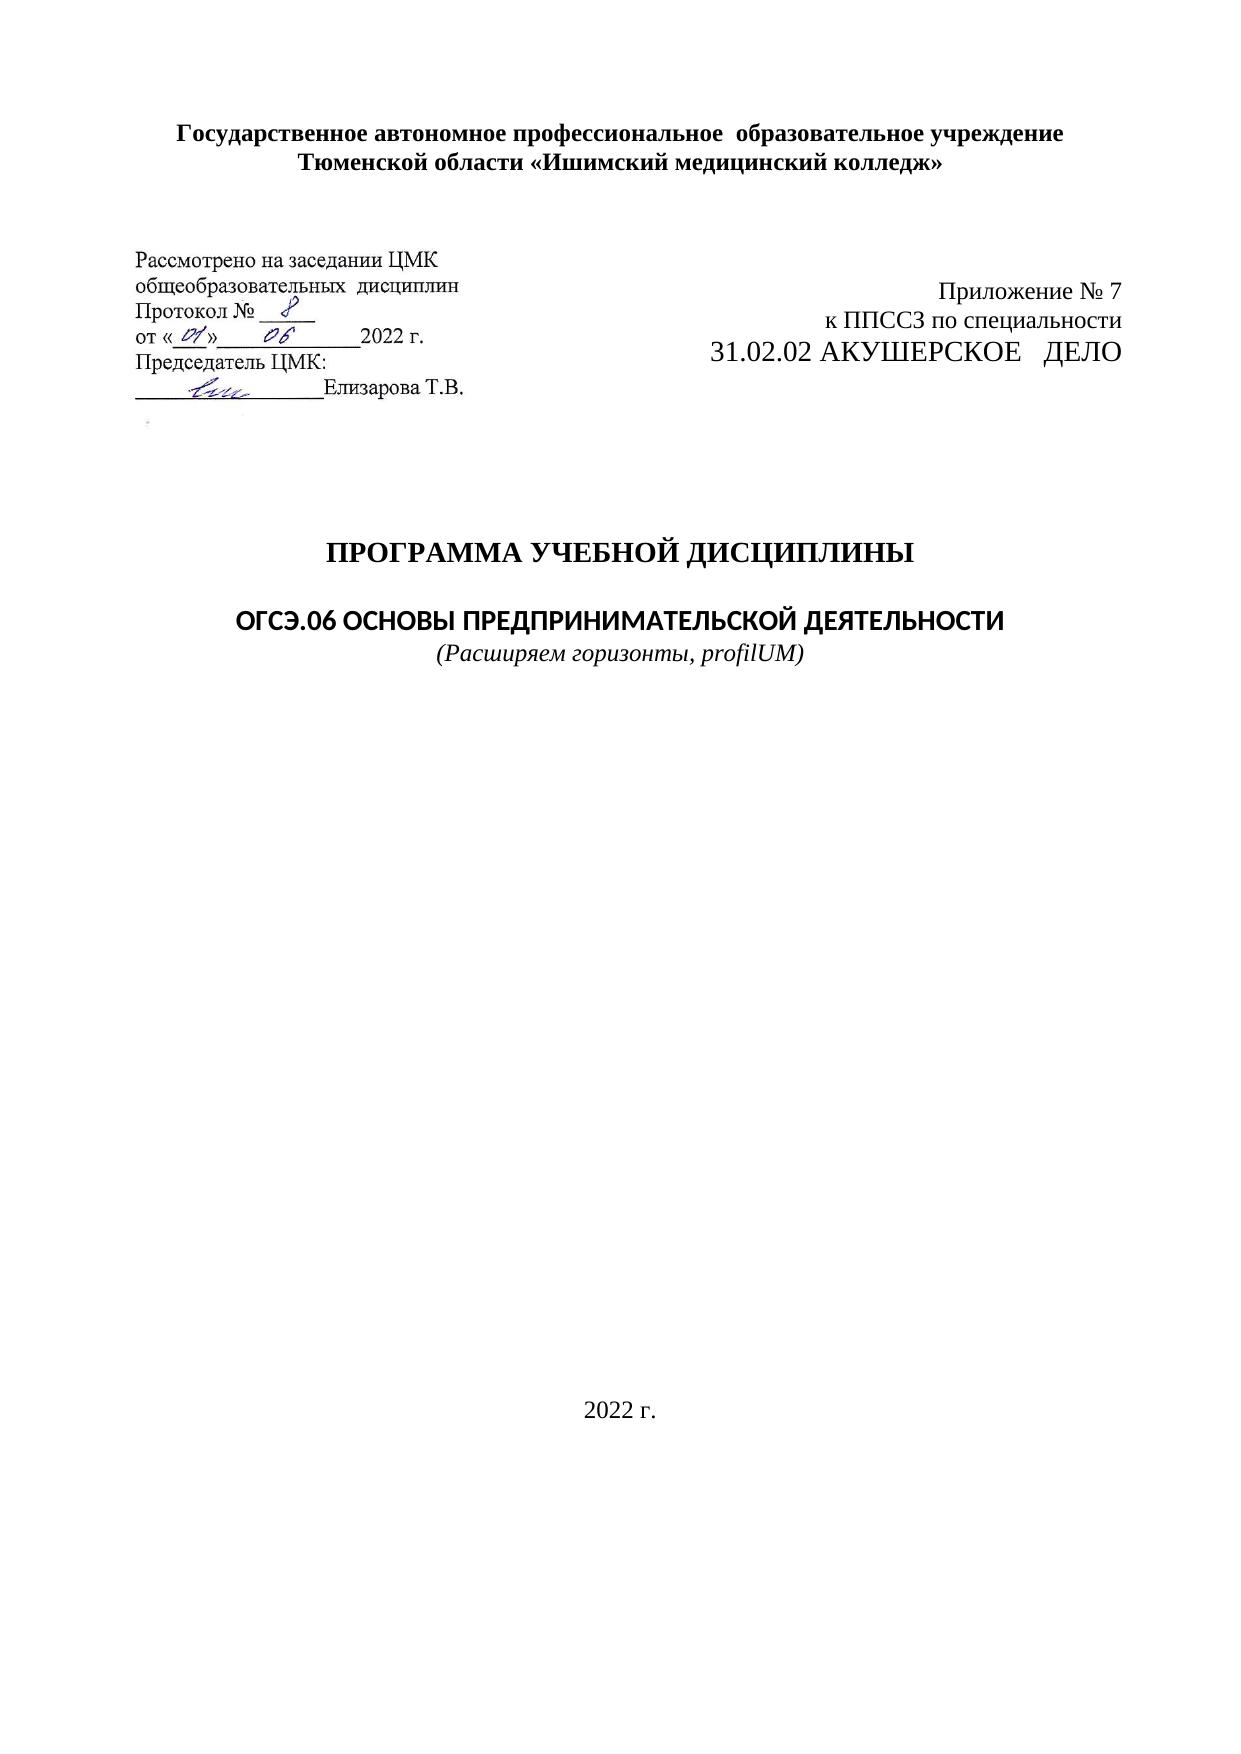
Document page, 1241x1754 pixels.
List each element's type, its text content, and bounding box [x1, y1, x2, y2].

text к ППССЗ по специальности [560, 305, 1122, 334]
text 2022 г. [118, 1395, 1122, 1424]
picture [88, 242, 560, 441]
text Приложение № 7 [560, 276, 1122, 305]
text 31.02.02 Акушерское дело [560, 334, 1122, 367]
text (Расширяем горизонты, profilUM) [118, 638, 1122, 666]
text Государственное автономное профессиональное образовательное учреждение Тюменской области «Ишимский медицинский колледж» [118, 118, 1122, 176]
text ПРОГРАММа УЧЕБНОЙ ДИСЦИПЛИНЫ [118, 535, 1122, 568]
text ОГСЭ.06 ОСНОВЫ ПРЕДПРИНИМАТЕЛЬСКОЙ ДЕЯТЕЛЬНОСТИ [118, 602, 1122, 638]
